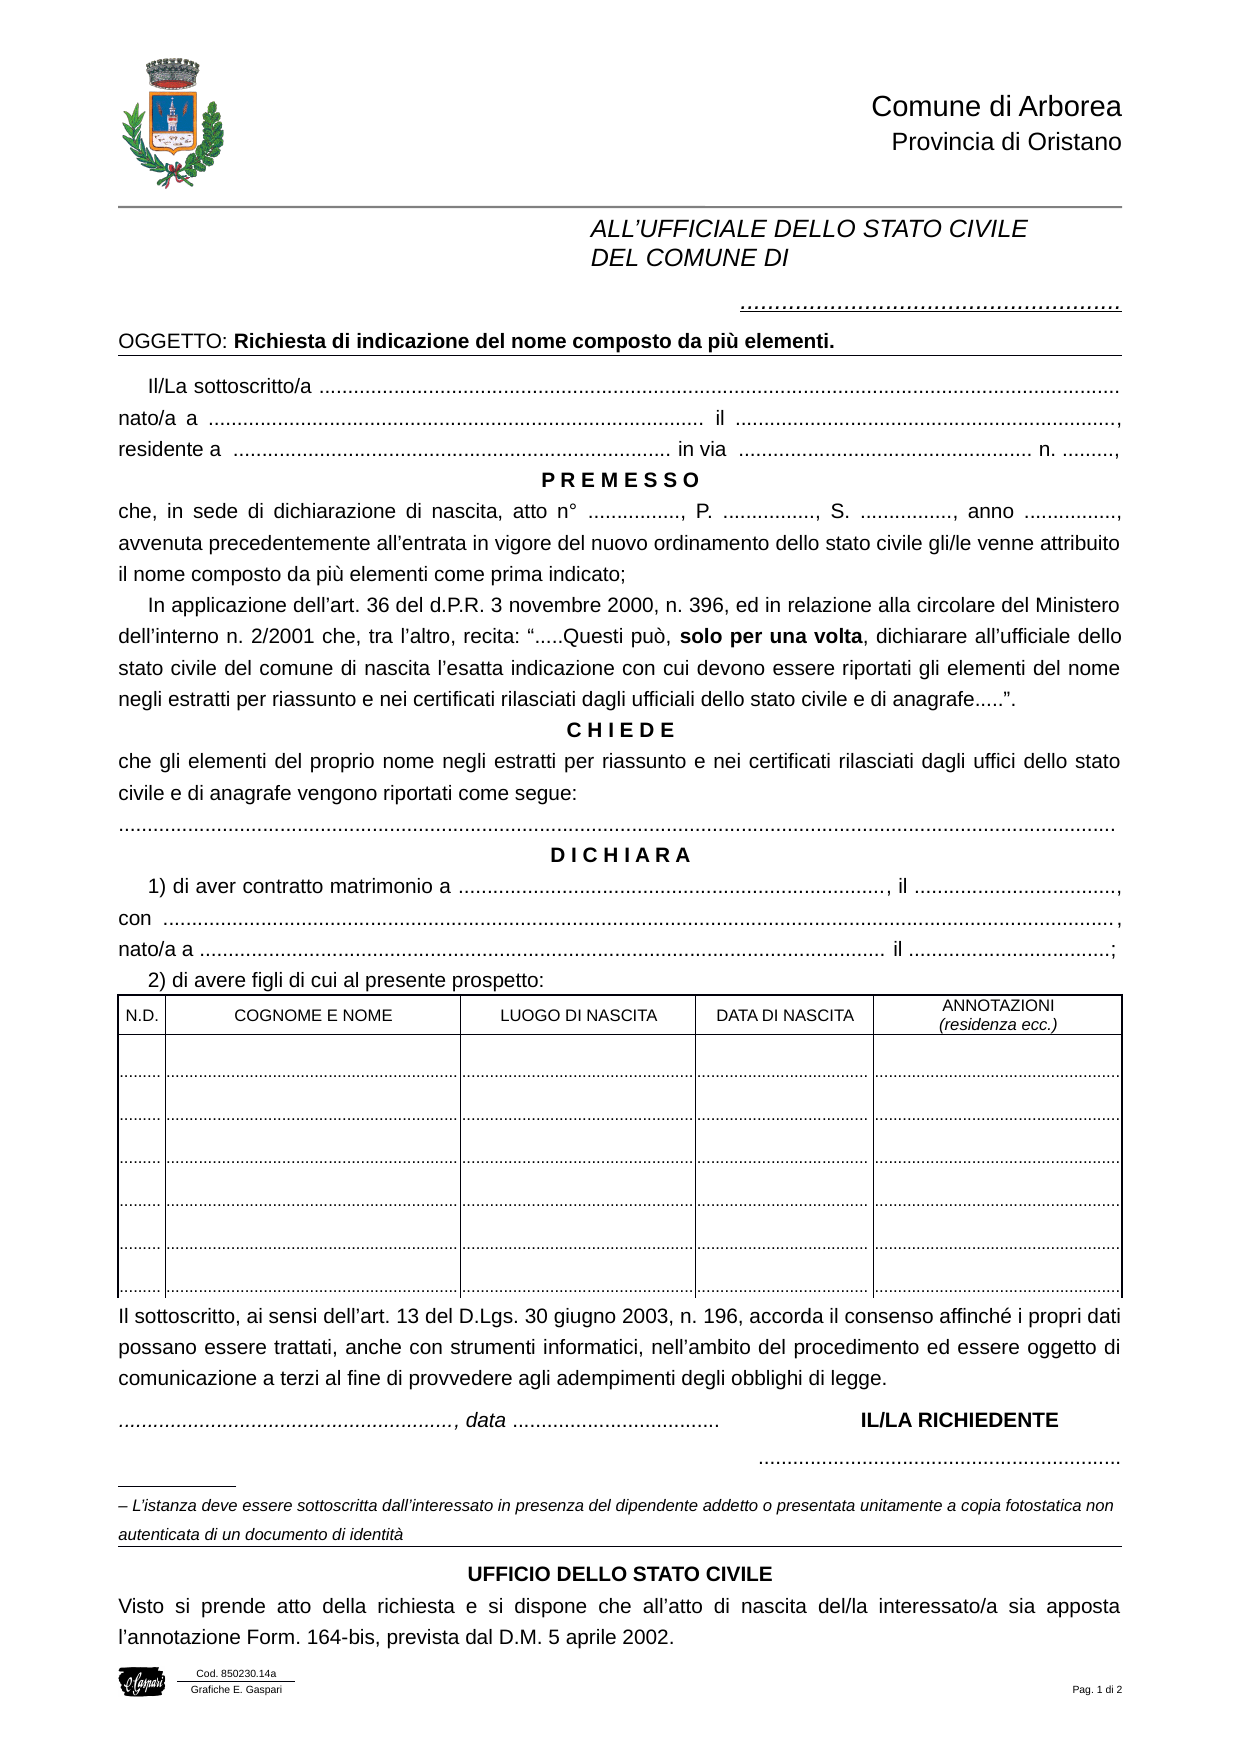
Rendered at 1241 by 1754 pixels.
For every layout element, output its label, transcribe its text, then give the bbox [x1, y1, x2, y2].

text che gli elementi del proprio nome negli estratti per riassunto e nei certificati rilasciati dagli uffici dello stato civile e di anagrafe vengono riportati come segue: [118, 744, 1122, 806]
text Provincia di Oristano [224, 127, 1122, 156]
text .........................................................., data .................................... IL/LA RICHIEDENTE [119, 1404, 1122, 1433]
text Visto si prende atto della richiesta e si dispone che all’atto di nascita del/la interessato/a sia apposta l’annotazione Form. 164-bis, prevista dal D.M. 5 aprile 2002. [118, 1588, 1122, 1651]
subtitle C H I E D E [118, 712, 1122, 744]
text DEL COMUNE DI [591, 243, 1081, 271]
text ALL’UFFICIALE DELLO STATO CIVILE [591, 214, 1081, 243]
table_header N.D. [119, 996, 165, 1034]
table_header COGNOME E NOME [166, 996, 460, 1034]
text In applicazione dell’art. 36 del d.P.R. 3 novembre 2000, n. 396, ed in relazione alla circolare del Ministero dell’interno n. 2/2001 che, tra l’altro, recita: “.....Questi può, solo per una volta, dichiarare all’ufficiale dello stato civile del comune di nascita l’esatta indicazione con cui devono essere riportati gli elementi del nome negli estratti per riassunto e nei certificati rilasciati dagli ufficiali dello stato civile e di anagrafe.....”. [118, 587, 1122, 712]
text ............................................................................................................................................................................. [118, 806, 1122, 837]
table_header LUOGO DI NASCITA [461, 996, 695, 1034]
text 2) di avere figli di cui al presente prospetto: [118, 962, 1122, 994]
picture [118, 1666, 166, 1697]
text Comune di Arborea [224, 89, 1122, 122]
subtitle P R E M E S S O [118, 462, 1122, 494]
table_cell ..................................... ..................................... ..................................... ..................................... ..................................... ..................................... [696, 1035, 873, 1298]
text – L’istanza deve essere sottoscritta dall’interessato in presenza del dipendente addetto o presentata unitamente a copia fotostatica non autenticata di un documento di identità [118, 1496, 1122, 1546]
text Il sottoscritto, ai sensi dell’art. 13 del D.Lgs. 30 giugno 2003, n. 196, accorda il consenso affinché i propri dati possano essere trattati, anche con strumenti informatici, nell’ambito del procedimento ed essere oggetto di comunicazione a terzi al fine di provvedere agli adempimenti degli obblighi di legge. [118, 1298, 1122, 1392]
table_cell ..................................................... ..................................................... ..................................................... ..................................................... ..................................................... ..................................................... [874, 1035, 1121, 1298]
table_header ANNOTAZIONI (residenza ecc.) [874, 996, 1121, 1034]
table_cell ......... ......... ......... ......... ......... ......... [119, 1035, 165, 1298]
text UFFICIO DELLO STATO CIVILE [118, 1557, 1122, 1588]
table_cell .................................................. .................................................. .................................................. .................................................. .................................................. .................................................. [461, 1035, 695, 1298]
text OGGETTO: Richiesta di indicazione del nome composto da più elementi. [118, 329, 1122, 355]
text D I C H I A R A [118, 837, 1122, 869]
table_header DATA DI NASCITA [696, 996, 873, 1034]
table_cell ............................................................... ............................................................... ............................................................... ............................................................... ............................................................... ............................................................... [166, 1035, 460, 1298]
text ....................................................... [591, 286, 1122, 315]
text 1) di aver contratto matrimonio a .........................................................................., il ..................................., con ....................................................................................................................................................................., nato/a a ....................................................................................................................... il ...................................; [118, 869, 1122, 962]
text Il/La sottoscritto/a ........................................................................................................................................... nato/a a ...................................................................................... il .................................................................., residente a ............................................................................ in via ................................................... n. ........., [118, 369, 1122, 462]
text che, in sede di dichiarazione di nascita, atto n° ................, P. ................, S. ................, anno ................, avvenuta precedentemente all’entrata in vigore del nuovo ordinamento dello stato civile gli/le venne attribuito il nome composto da più elementi come prima indicato; [118, 494, 1122, 587]
text ............................................................... [118, 1445, 1122, 1469]
picture [122, 58, 224, 189]
